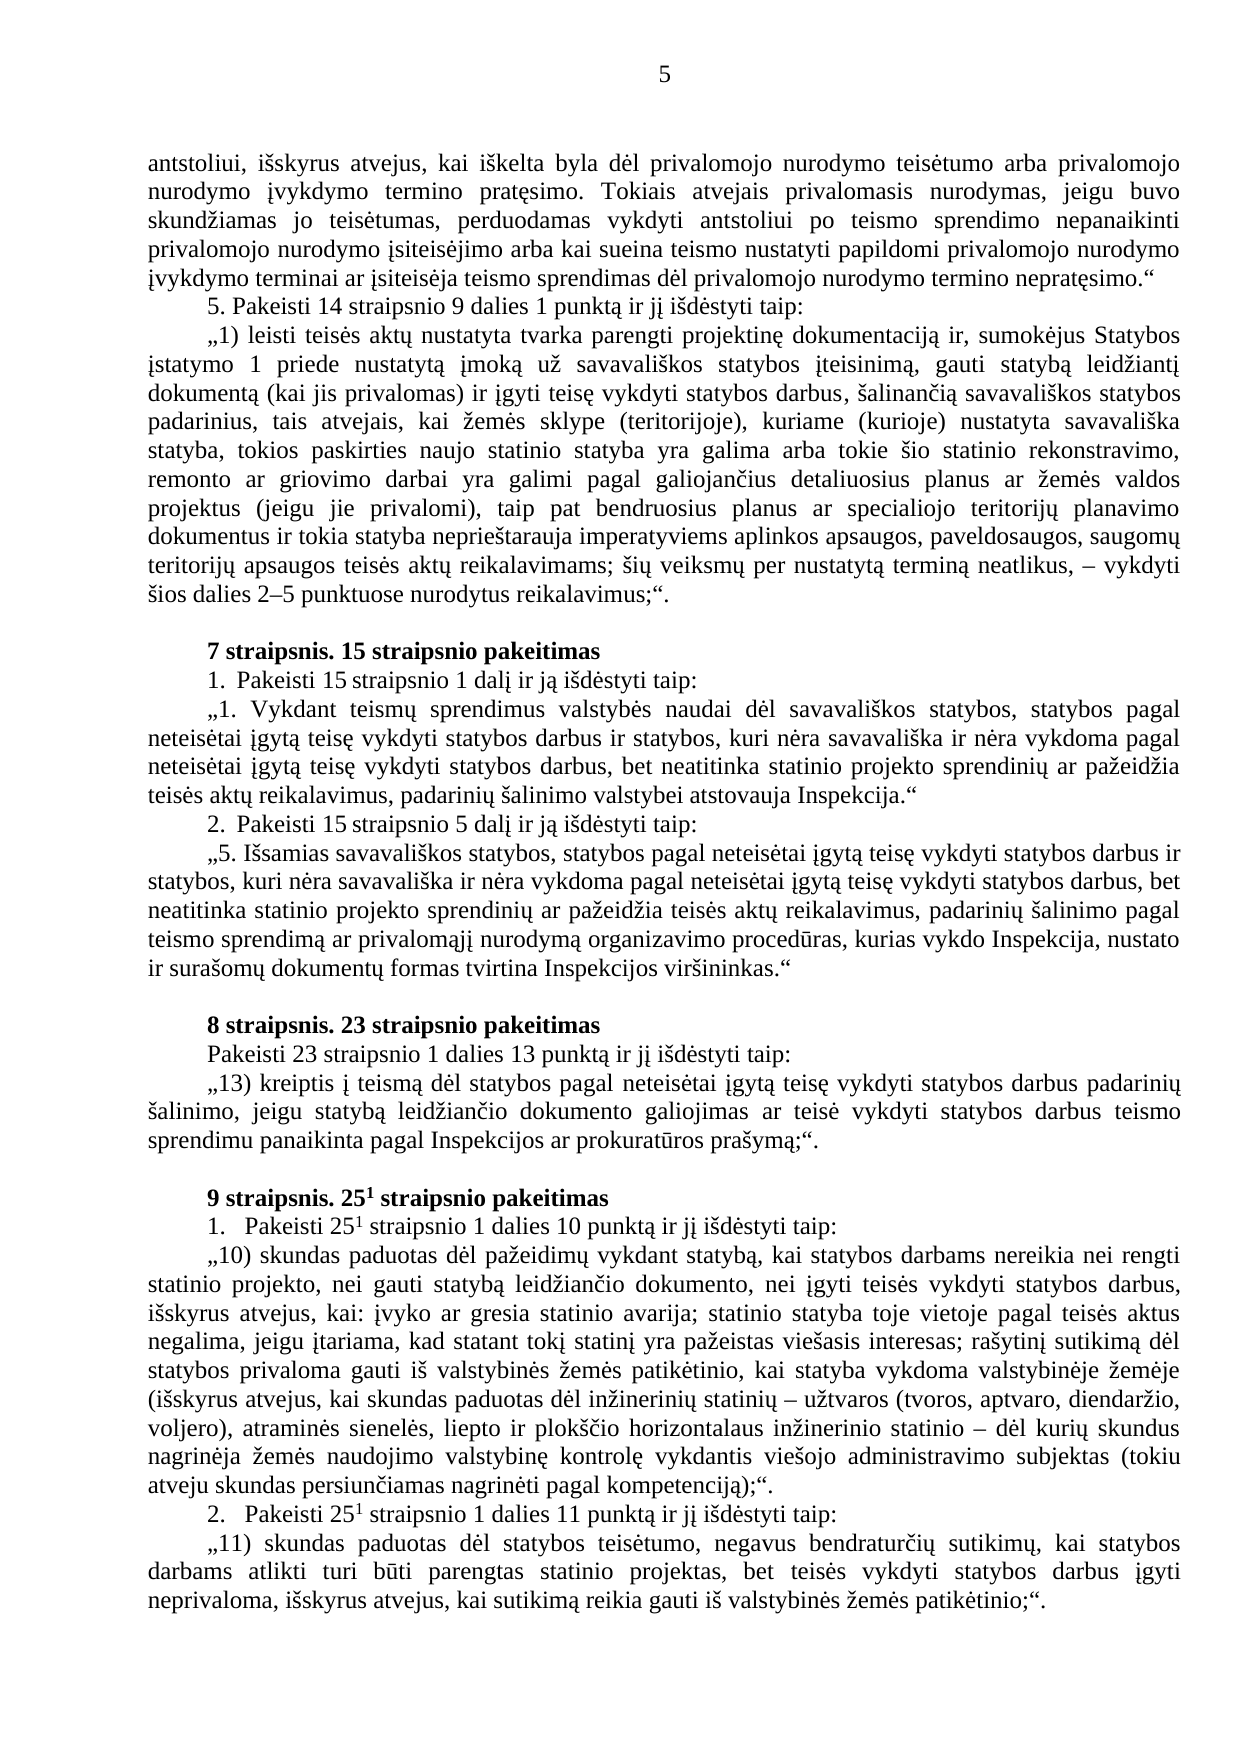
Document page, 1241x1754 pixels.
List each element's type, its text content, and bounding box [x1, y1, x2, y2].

text „10) skundas paduotas dėl pažeidimų vykdant statybą, kai statybos darbams nereikia nei rengti statinio projekto, nei gauti statybą leidžiančio dokumento, nei įgyti teisės vykdyti statybos darbus, išskyrus atvejus, kai: įvyko ar gresia statinio avarija; statinio statyba toje vietoje pagal teisės aktus negalima, jeigu įtariama, kad statant tokį statinį yra pažeistas viešasis interesas; rašytinį sutikimą dėl statybos privaloma gauti iš valstybinės žemės patikėtinio, kai statyba vykdoma valstybinėje žemėje (išskyrus atvejus, kai skundas paduotas dėl inžinerinių statinių – užtvaros (tvoros, aptvaro, diendaržio, voljero), atraminės sienelės, liepto ir plokščio horizontalaus inžinerinio statinio – dėl kurių skundus nagrinėja žemės naudojimo valstybinę kontrolę vykdantis viešojo administravimo subjektas (tokiu atveju skundas persiunčiamas nagrinėti pagal kompetenciją);“. [148, 1240, 1181, 1499]
text 1. Pakeisti 251 straipsnio 1 dalies 10 punktą ir jį išdėstyti taip: [207, 1211, 1181, 1240]
text 7 straipsnis. 15 straipsnio pakeitimas [148, 636, 1181, 665]
text 1. Pakeisti 15 straipsnio 1 dalį ir ją išdėstyti taip: [148, 665, 1181, 694]
text „11) skundas paduotas dėl statybos teisėtumo, negavus bendraturčių sutikimų, kai statybos darbams atlikti turi būti parengtas statinio projektas, bet teisės vykdyti statybos darbus įgyti neprivaloma, išskyrus atvejus, kai sutikimą reikia gauti iš valstybinės žemės patikėtinio;“. [148, 1528, 1181, 1614]
text 2. Pakeisti 15 straipsnio 5 dalį ir ją išdėstyti taip: [148, 809, 1181, 838]
text 5. Pakeisti 14 straipsnio 9 dalies 1 punktą ir jį išdėstyti taip: [148, 291, 1181, 320]
text 2. Pakeisti 251 straipsnio 1 dalies 11 punktą ir jį išdėstyti taip: [207, 1499, 1181, 1528]
text „5. Išsamias savavališkos statybos, statybos pagal neteisėtai įgytą teisę vykdyti statybos darbus ir statybos, kuri nėra savavališka ir nėra vykdoma pagal neteisėtai įgytą teisę vykdyti statybos darbus, bet neatitinka statinio projekto sprendinių ar pažeidžia teisės aktų reikalavimus, padarinių šalinimo pagal teismo sprendimą ar privalomąjį nurodymą organizavimo procedūras, kurias vykdo Inspekcija, nustato ir surašomų dokumentų formas tvirtina Inspekcijos viršininkas.“ [148, 838, 1181, 981]
text „1) leisti teisės aktų nustatyta tvarka parengti projektinę dokumentaciją ir, sumokėjus Statybos įstatymo 1 priede nustatytą įmoką už savavališkos statybos įteisinimą, gauti statybą leidžiantį dokumentą (kai jis privalomas) ir įgyti teisę vykdyti statybos darbus, šalinančią savavališkos statybos padarinius, tais atvejais, kai žemės sklype (teritorijoje), kuriame (kurioje) nustatyta savavališka statyba, tokios paskirties naujo statinio statyba yra galima arba tokie šio statinio rekonstravimo, remonto ar griovimo darbai yra galimi pagal galiojančius detaliuosius planus ar žemės valdos projektus (jeigu jie privalomi), taip pat bendruosius planus ar specialiojo teritorijų planavimo dokumentus ir tokia statyba neprieštarauja imperatyviems aplinkos apsaugos, paveldosaugos, saugomų teritorijų apsaugos teisės aktų reikalavimams; šių veiksmų per nustatytą terminą neatlikus, – vykdyti šios dalies 2–5 punktuose nurodytus reikalavimus;“. [148, 320, 1181, 608]
text 9 straipsnis. 251 straipsnio pakeitimas [148, 1183, 1181, 1211]
text antstoliui, išskyrus atvejus, kai iškelta byla dėl privalomojo nurodymo teisėtumo arba privalomojo nurodymo įvykdymo termino pratęsimo. Tokiais atvejais privalomasis nurodymas, jeigu buvo skundžiamas jo teisėtumas, perduodamas vykdyti antstoliui po teismo sprendimo nepanaikinti privalomojo nurodymo įsiteisėjimo arba kai sueina teismo nustatyti papildomi privalomojo nurodymo įvykdymo terminai ar įsiteisėja teismo sprendimas dėl privalomojo nurodymo termino nepratęsimo.“ [148, 148, 1181, 291]
text Pakeisti 23 straipsnio 1 dalies 13 punktą ir jį išdėstyti taip: [148, 1039, 1181, 1068]
text „1. Vykdant teismų sprendimus valstybės naudai dėl savavališkos statybos, statybos pagal neteisėtai įgytą teisę vykdyti statybos darbus ir statybos, kuri nėra savavališka ir nėra vykdoma pagal neteisėtai įgytą teisę vykdyti statybos darbus, bet neatitinka statinio projekto sprendinių ar pažeidžia teisės aktų reikalavimus, padarinių šalinimo valstybei atstovauja Inspekcija.“ [148, 694, 1181, 809]
text 8 straipsnis. 23 straipsnio pakeitimas [148, 1010, 1181, 1039]
text „13) kreiptis į teismą dėl statybos pagal neteisėtai įgytą teisę vykdyti statybos darbus padarinių šalinimo, jeigu statybą leidžiančio dokumento galiojimas ar teisė vykdyti statybos darbus teismo sprendimu panaikinta pagal Inspekcijos ar prokuratūros prašymą;“. [148, 1068, 1181, 1154]
